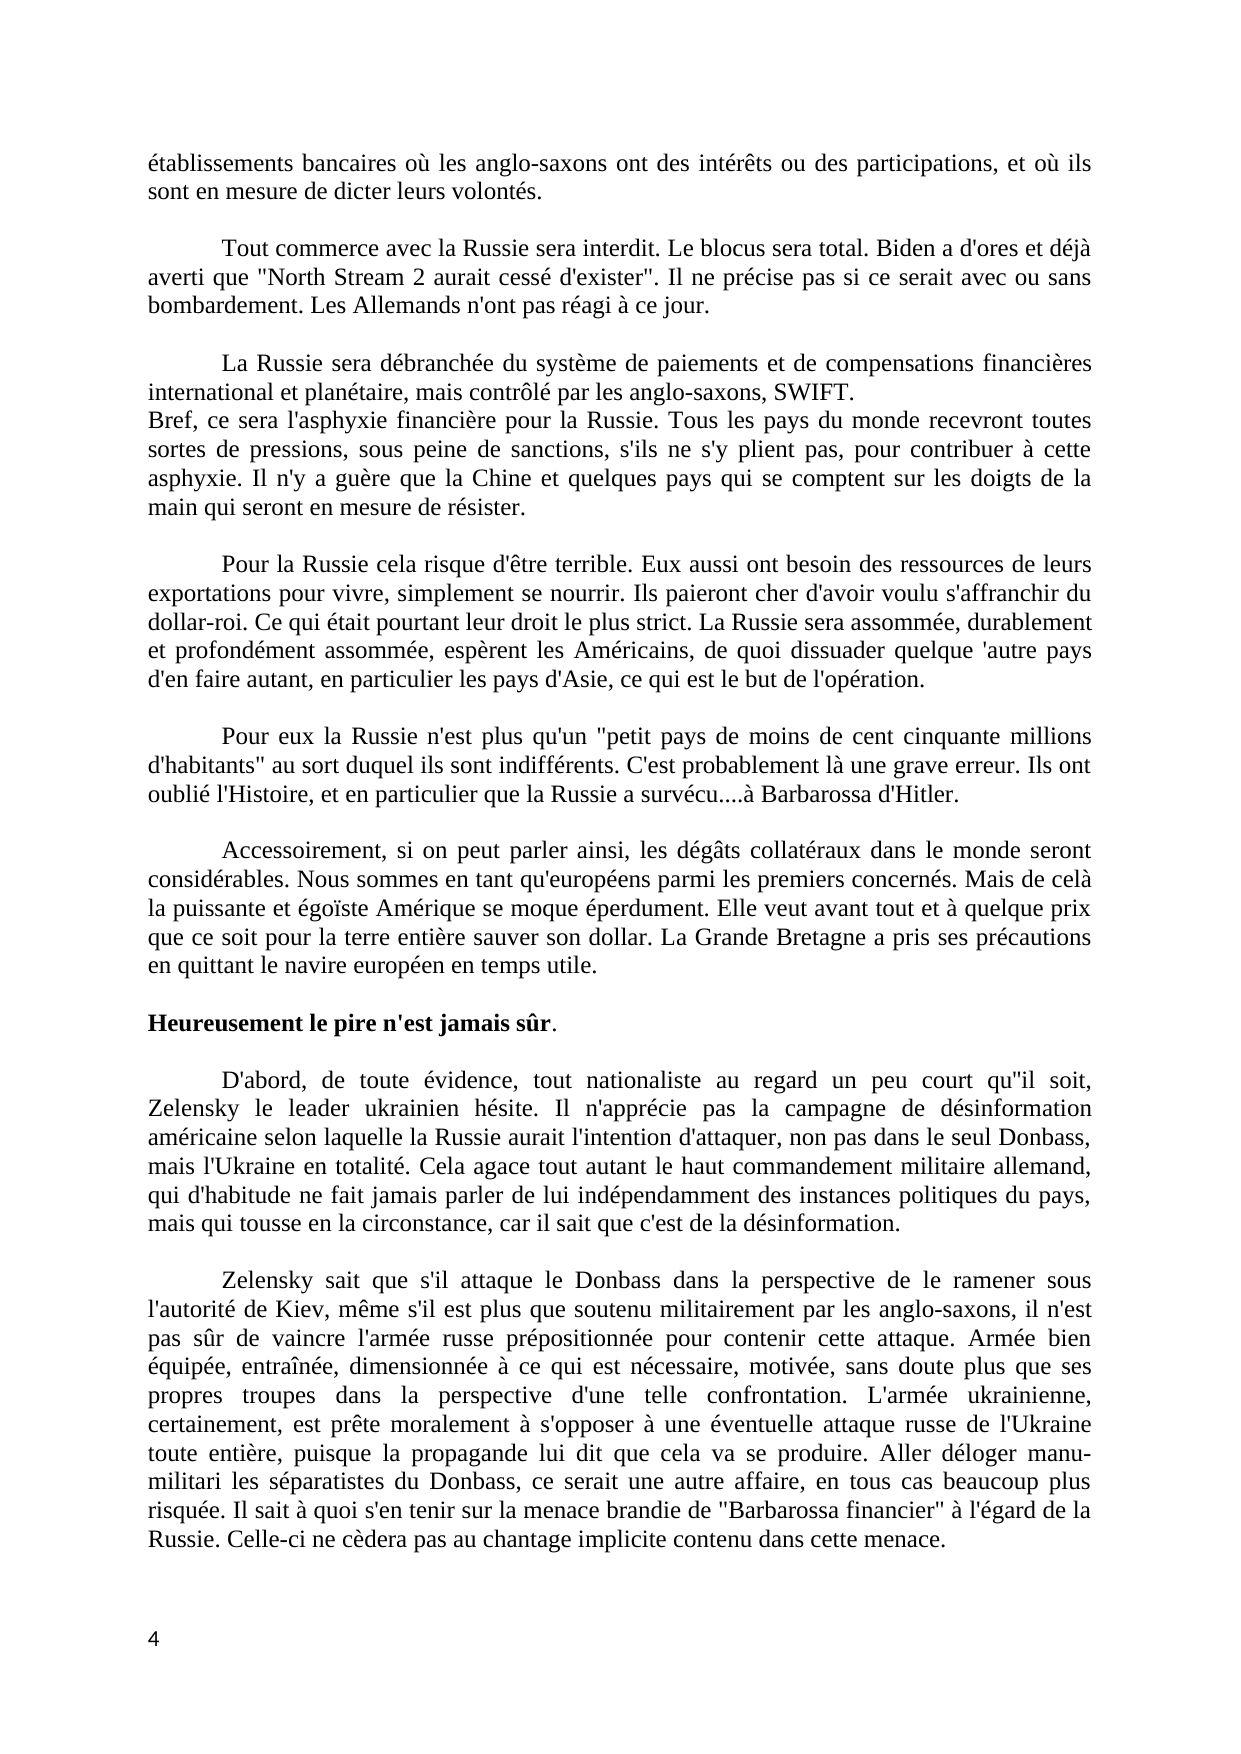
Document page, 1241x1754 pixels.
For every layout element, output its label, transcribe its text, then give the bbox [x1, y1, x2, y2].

text Heureusement le pire n'est jamais sûr. [148, 1008, 1093, 1037]
text établissements bancaires où les anglo-saxons ont des intérêts ou des participations, et où ils sont en mesure de dicter leurs volontés. [148, 148, 1093, 205]
text Accessoirement, si on peut parler ainsi, les dégâts collatéraux dans le monde seront considérables. Nous sommes en tant qu'européens parmi les premiers concernés. Mais de celà la puissante et égoïste Amérique se moque éperdument. Elle veut avant tout et à quelque prix que ce soit pour la terre entière sauver son dollar. La Grande Bretagne a pris ses précautions en quittant le navire européen en temps utile. [148, 835, 1093, 979]
text D'abord, de toute évidence, tout nationaliste au regard un peu court qu''il soit, Zelensky le leader ukrainien hésite. Il n'apprécie pas la campagne de désinformation américaine selon laquelle la Russie aurait l'intention d'attaquer, non pas dans le seul Donbass, mais l'Ukraine en totalité. Cela agace tout autant le haut commandement militaire allemand, qui d'habitude ne fait jamais parler de lui indépendamment des instances politiques du pays, mais qui tousse en la circonstance, car il sait que c'est de la désinformation. [148, 1065, 1093, 1237]
text Tout commerce avec la Russie sera interdit. Le blocus sera total. Biden a d'ores et déjà averti que "North Stream 2 aurait cessé d'exister". Il ne précise pas si ce serait avec ou sans bombardement. Les Allemands n'ont pas réagi à ce jour. [148, 233, 1093, 319]
text Bref, ce sera l'asphyxie financière pour la Russie. Tous les pays du monde recevront toutes sortes de pressions, sous peine de sanctions, s'ils ne s'y plient pas, pour contribuer à cette asphyxie. Il n'y a guère que la Chine et quelques pays qui se comptent sur les doigts de la main qui seront en mesure de résister. [148, 406, 1093, 521]
text Pour eux la Russie n'est plus qu'un "petit pays de moins de cent cinquante millions d'habitants" au sort duquel ils sont indifférents. C'est probablement là une grave erreur. Ils ont oublié l'Histoire, et en particulier que la Russie a survécu....à Barbarossa d'Hitler. [148, 721, 1093, 807]
text Pour la Russie cela risque d'être terrible. Eux aussi ont besoin des ressources de leurs exportations pour vivre, simplement se nourrir. Ils paieront cher d'avoir voulu s'affranchir du dollar-roi. Ce qui était pourtant leur droit le plus strict. La Russie sera assommée, durablement et profondément assommée, espèrent les Américains, de quoi dissuader quelque 'autre pays d'en faire autant, en particulier les pays d'Asie, ce qui est le but de l'opération. [148, 549, 1093, 693]
text La Russie sera débranchée du système de paiements et de compensations financières international et planétaire, mais contrôlé par les anglo-saxons, SWIFT. [148, 348, 1093, 406]
text Zelensky sait que s'il attaque le Donbass dans la perspective de le ramener sous l'autorité de Kiev, même s'il est plus que soutenu militairement par les anglo-saxons, il n'est pas sûr de vaincre l'armée russe prépositionnée pour contenir cette attaque. Armée bien équipée, entraînée, dimensionnée à ce qui est nécessaire, motivée, sans doute plus que ses propres troupes dans la perspective d'une telle confrontation. L'armée ukrainienne, certainement, est prête moralement à s'opposer à une éventuelle attaque russe de l'Ukraine toute entière, puisque la propagande lui dit que cela va se produire. Aller déloger manu-militari les séparatistes du Donbass, ce serait une autre affaire, en tous cas beaucoup plus risquée. Il sait à quoi s'en tenir sur la menace brandie de "Barbarossa financier" à l'égard de la Russie. Celle-ci ne cèdera pas au chantage implicite contenu dans cette menace. [148, 1265, 1093, 1553]
